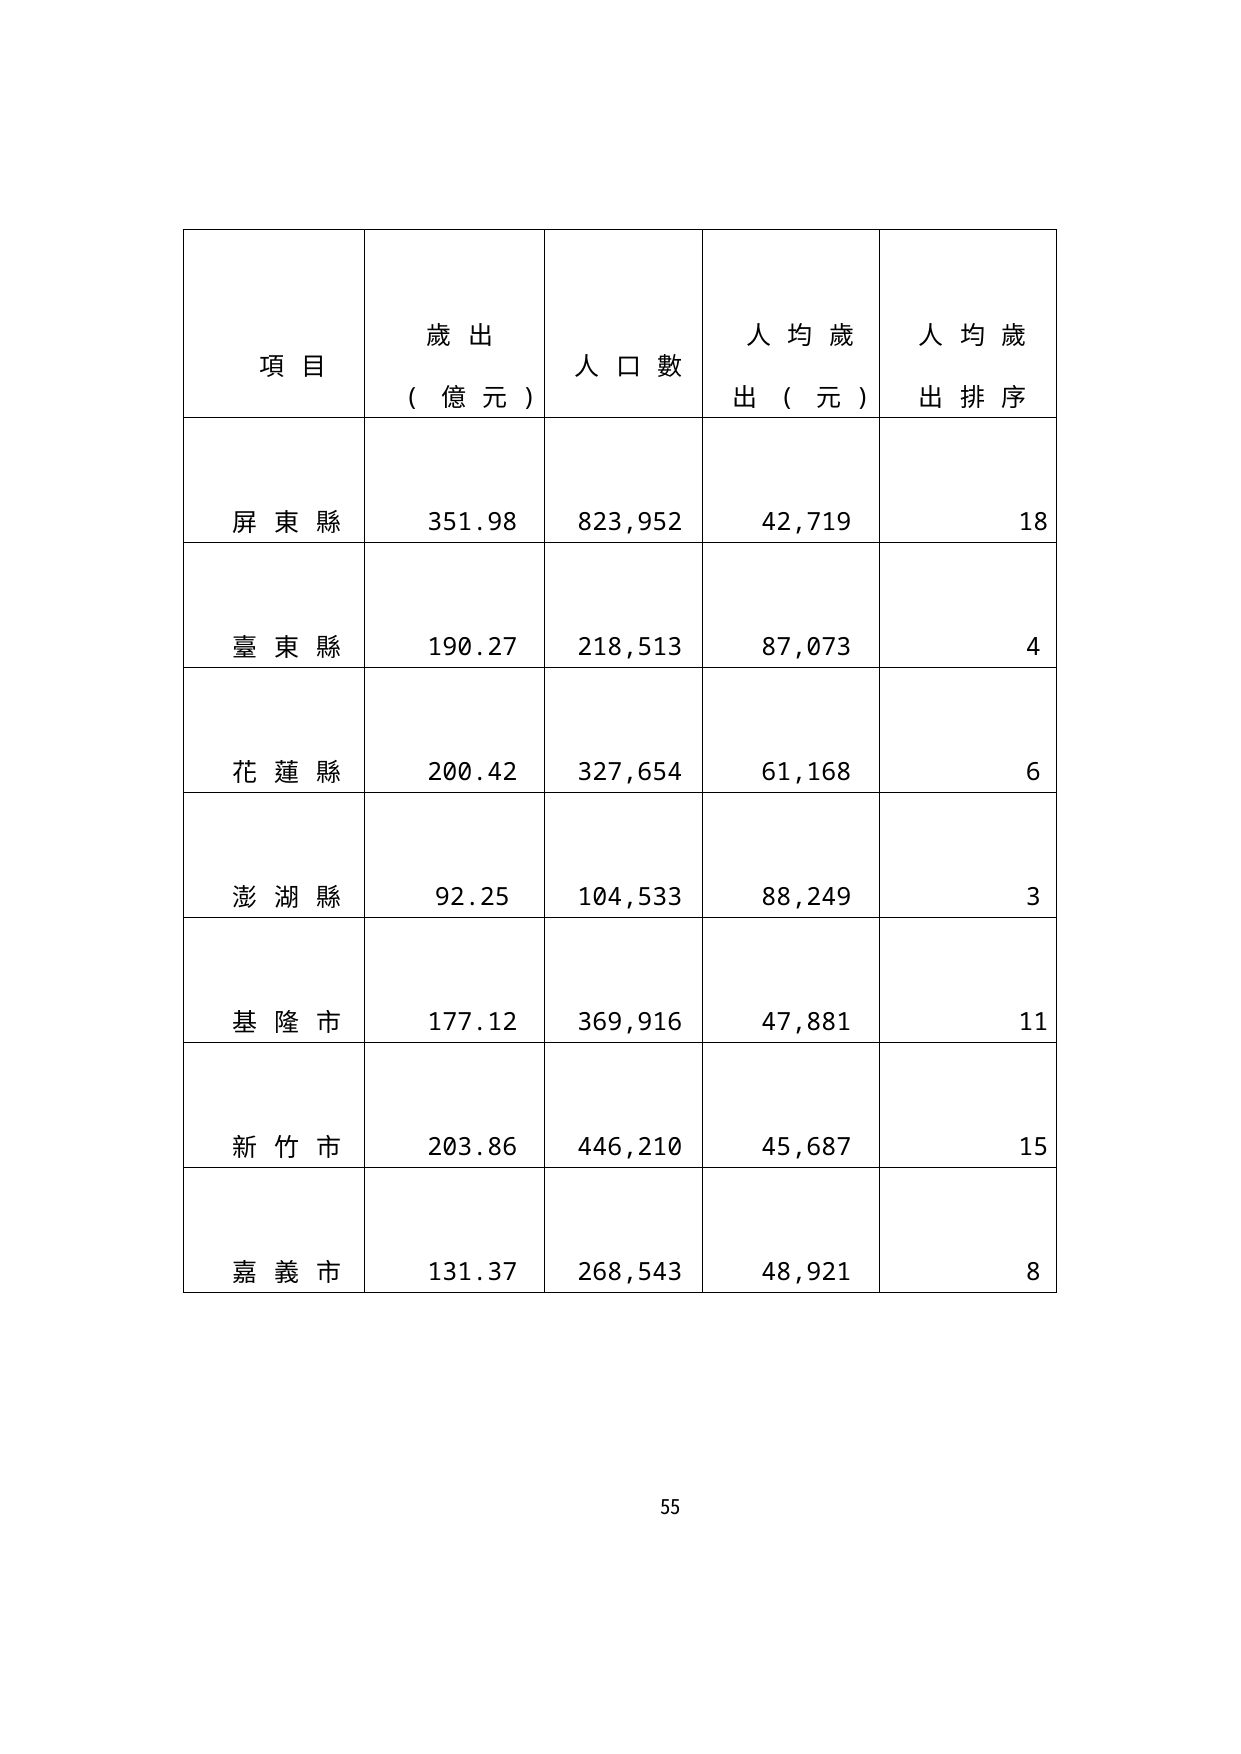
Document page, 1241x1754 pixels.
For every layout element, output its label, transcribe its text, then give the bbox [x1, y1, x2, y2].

table_cell 268,543 [545, 1168, 702, 1292]
table_cell 8 [880, 1168, 1056, 1292]
table_cell 屏東縣 [184, 418, 364, 542]
table_cell 104,533 [545, 793, 702, 917]
table_cell 87,073 [703, 543, 879, 667]
table_cell 新竹市 [184, 1043, 364, 1167]
table_cell 基隆市 [184, 918, 364, 1042]
table_cell 6 [880, 668, 1056, 792]
table_cell 200.42 [365, 668, 544, 792]
table_cell 3 [880, 793, 1056, 917]
table_cell 11 [880, 918, 1056, 1042]
table_header 人均歲出(元) [703, 230, 879, 417]
table_cell 369,916 [545, 918, 702, 1042]
table_cell 327,654 [545, 668, 702, 792]
table_header 歲出(億元) [365, 230, 544, 417]
table_cell 446,210 [545, 1043, 702, 1167]
table_cell 351.98 [365, 418, 544, 542]
table_cell 48,921 [703, 1168, 879, 1292]
table_header 人口數 [545, 230, 702, 417]
table_cell 823,952 [545, 418, 702, 542]
table_cell 嘉義市 [184, 1168, 364, 1292]
table_cell 花蓮縣 [184, 668, 364, 792]
table_cell 92.25 [365, 793, 544, 917]
table_cell 131.37 [365, 1168, 544, 1292]
table_cell 88,249 [703, 793, 879, 917]
table_cell 61,168 [703, 668, 879, 792]
table_header 項目 [184, 230, 364, 417]
table_cell 澎湖縣 [184, 793, 364, 917]
table_cell 18 [880, 418, 1056, 542]
table_cell 42,719 [703, 418, 879, 542]
table_cell 45,687 [703, 1043, 879, 1167]
table_cell 203.86 [365, 1043, 544, 1167]
table_cell 4 [880, 543, 1056, 667]
table_header 人均歲出排序 [880, 230, 1056, 417]
table_cell 190.27 [365, 543, 544, 667]
table_cell 218,513 [545, 543, 702, 667]
table_cell 177.12 [365, 918, 544, 1042]
table_cell 臺東縣 [184, 543, 364, 667]
table_cell 15 [880, 1043, 1056, 1167]
table_cell 47,881 [703, 918, 879, 1042]
